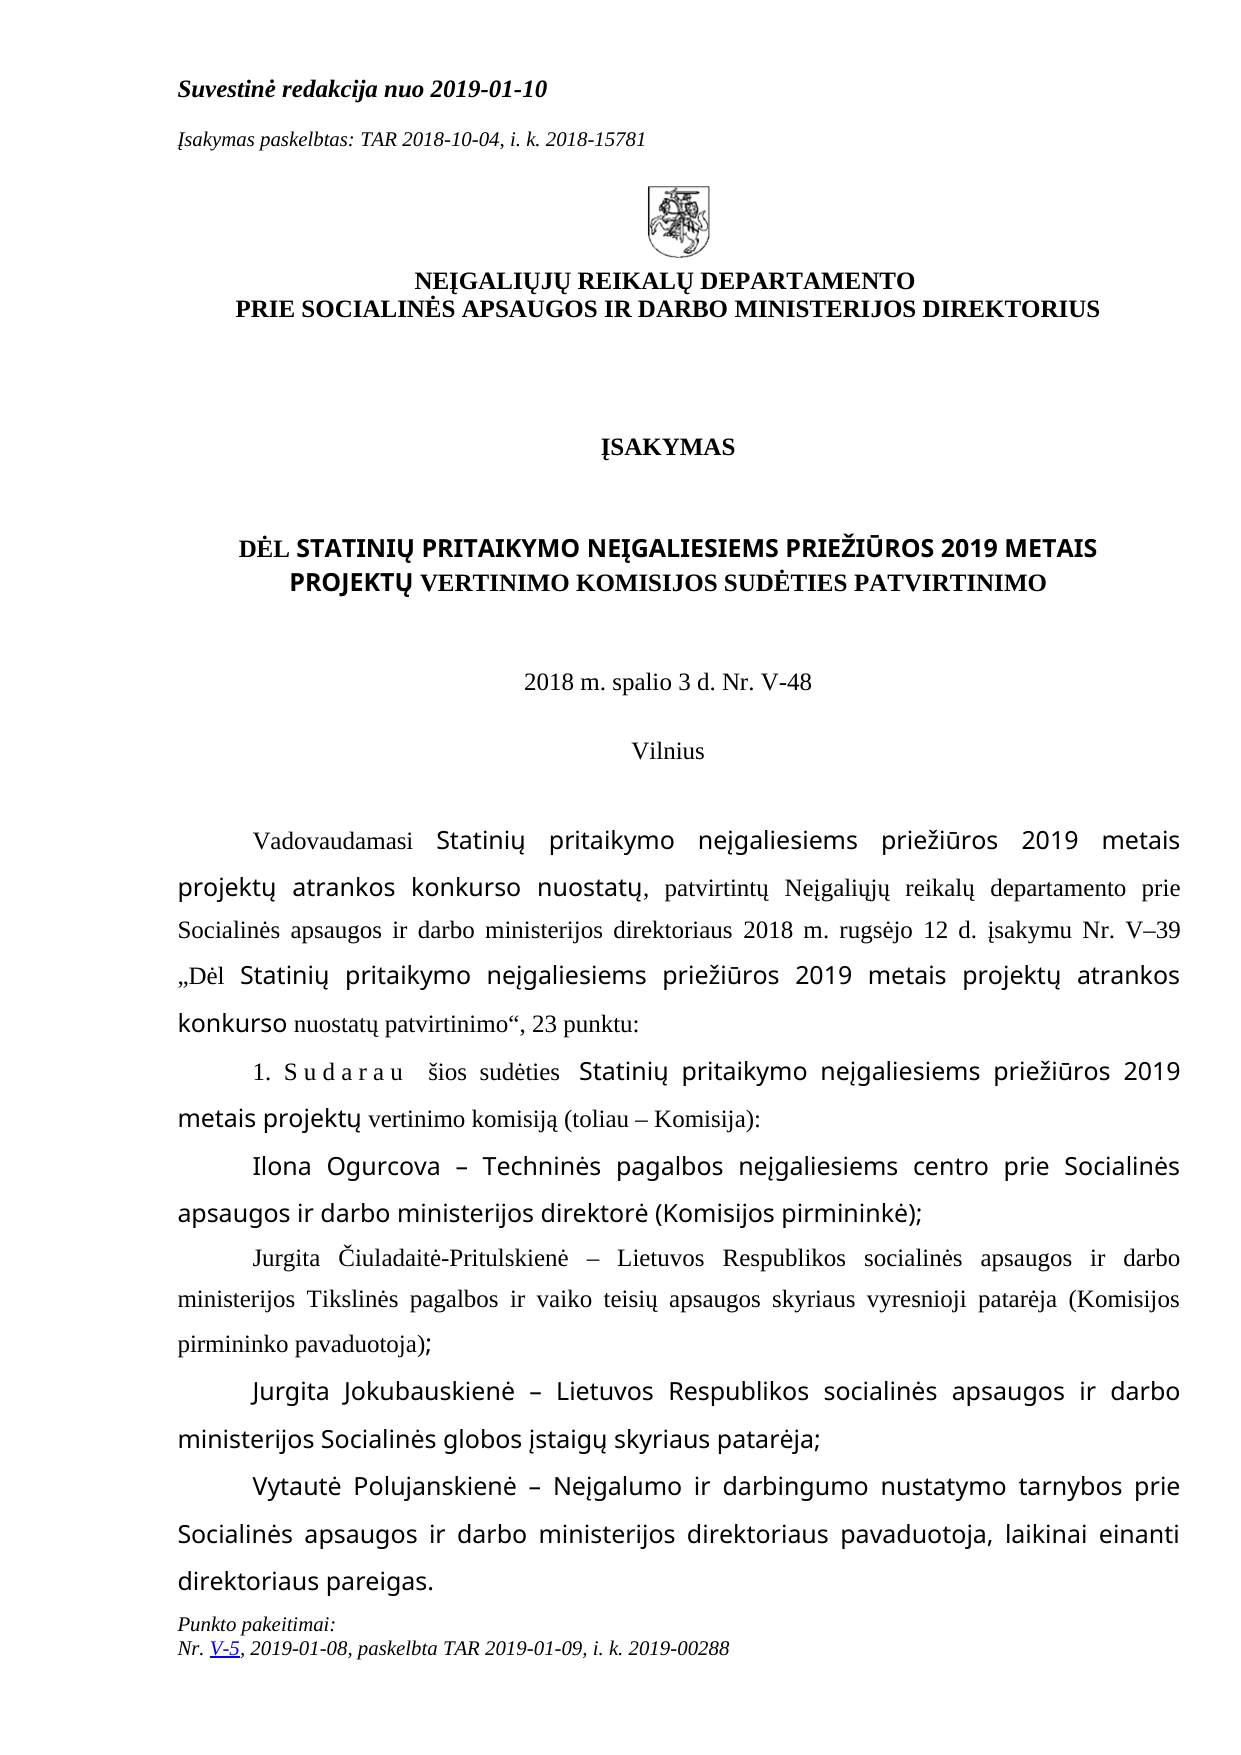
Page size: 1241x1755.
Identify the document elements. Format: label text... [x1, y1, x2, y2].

text 2018 m. spalio 3 d. Nr. V-48 [177, 627, 1159, 696]
text 1. Sudarau šios sudėties Statinių pritaikymo neįgaliesiems priežiūros 2019 metais projektų vertinimo komisiją (toliau – Komisija): [177, 1053, 1181, 1135]
text Jurgita Čiuladaitė-Pritulskienė – Lietuvos Respublikos socialinės apsaugos ir darbo ministerijos Tikslinės pagalbos ir vaiko teisių apsaugos skyriaus vyresnioji patarėja (Komisijos pirmininko pavaduotoja); [177, 1243, 1181, 1360]
text Jurgita Jokubauskienė – Lietuvos Respublikos socialinės apsaugos ir darbo ministerijos Socialinės globos įstaigų skyriaus patarėja; [177, 1374, 1181, 1455]
text Vytautė Polujanskienė – Neįgalumo ir darbingumo nustatymo tarnybos prie Socialinės apsaugos ir darbo ministerijos direktoriaus pavaduotoja, laikinai einanti direktoriaus pareigas. [177, 1469, 1181, 1598]
text PRIE socialinės apsaugos ir darbo ministerijos DIREKTORIUS [177, 294, 1159, 323]
text Vilnius [177, 696, 1159, 765]
text neįgaliųjų REIKALų departamentO [177, 266, 1159, 294]
text Nr. V-5, 2019-01-08, paskelbta TAR 2019-01-09, i. k. 2019-00288 [177, 1636, 1181, 1660]
text Suvestinė redakcija nuo 2019-01-10 [177, 74, 1181, 103]
text Įsakymas paskelbtas: TAR 2018-10-04, i. k. 2018-15781 [177, 127, 1181, 151]
text DĖL STATINIŲ PRITAIKYMO NEĮGALIESIEMS PRIEŽIŪROS 2019 METAIS PROJEKTŲ VERTINIMO KOMISIJOS SUDĖTIES patvirtinimo [177, 530, 1159, 598]
text ĮSAKYMAS [177, 392, 1159, 461]
text Vadovaudamasi Statinių pritaikymo neįgaliesiems priežiūros 2019 metais projektų atrankos konkurso nuostatų, patvirtintų Neįgaliųjų reikalų departamento prie Socialinės apsaugos ir darbo ministerijos direktoriaus 2018 m. rugsėjo 12 d. įsakymu Nr. V–39 „Dėl Statinių pritaikymo neįgaliesiems priežiūros 2019 metais projektų atrankos konkurso nuostatų patvirtinimo“, 23 punktu: [177, 822, 1181, 1039]
text Ilona Ogurcova – Techninės pagalbos neįgaliesiems centro prie Socialinės apsaugos ir darbo ministerijos direktorė (Komisijos pirmininkė); [177, 1148, 1181, 1230]
text Punkto pakeitimai: [177, 1612, 1181, 1636]
